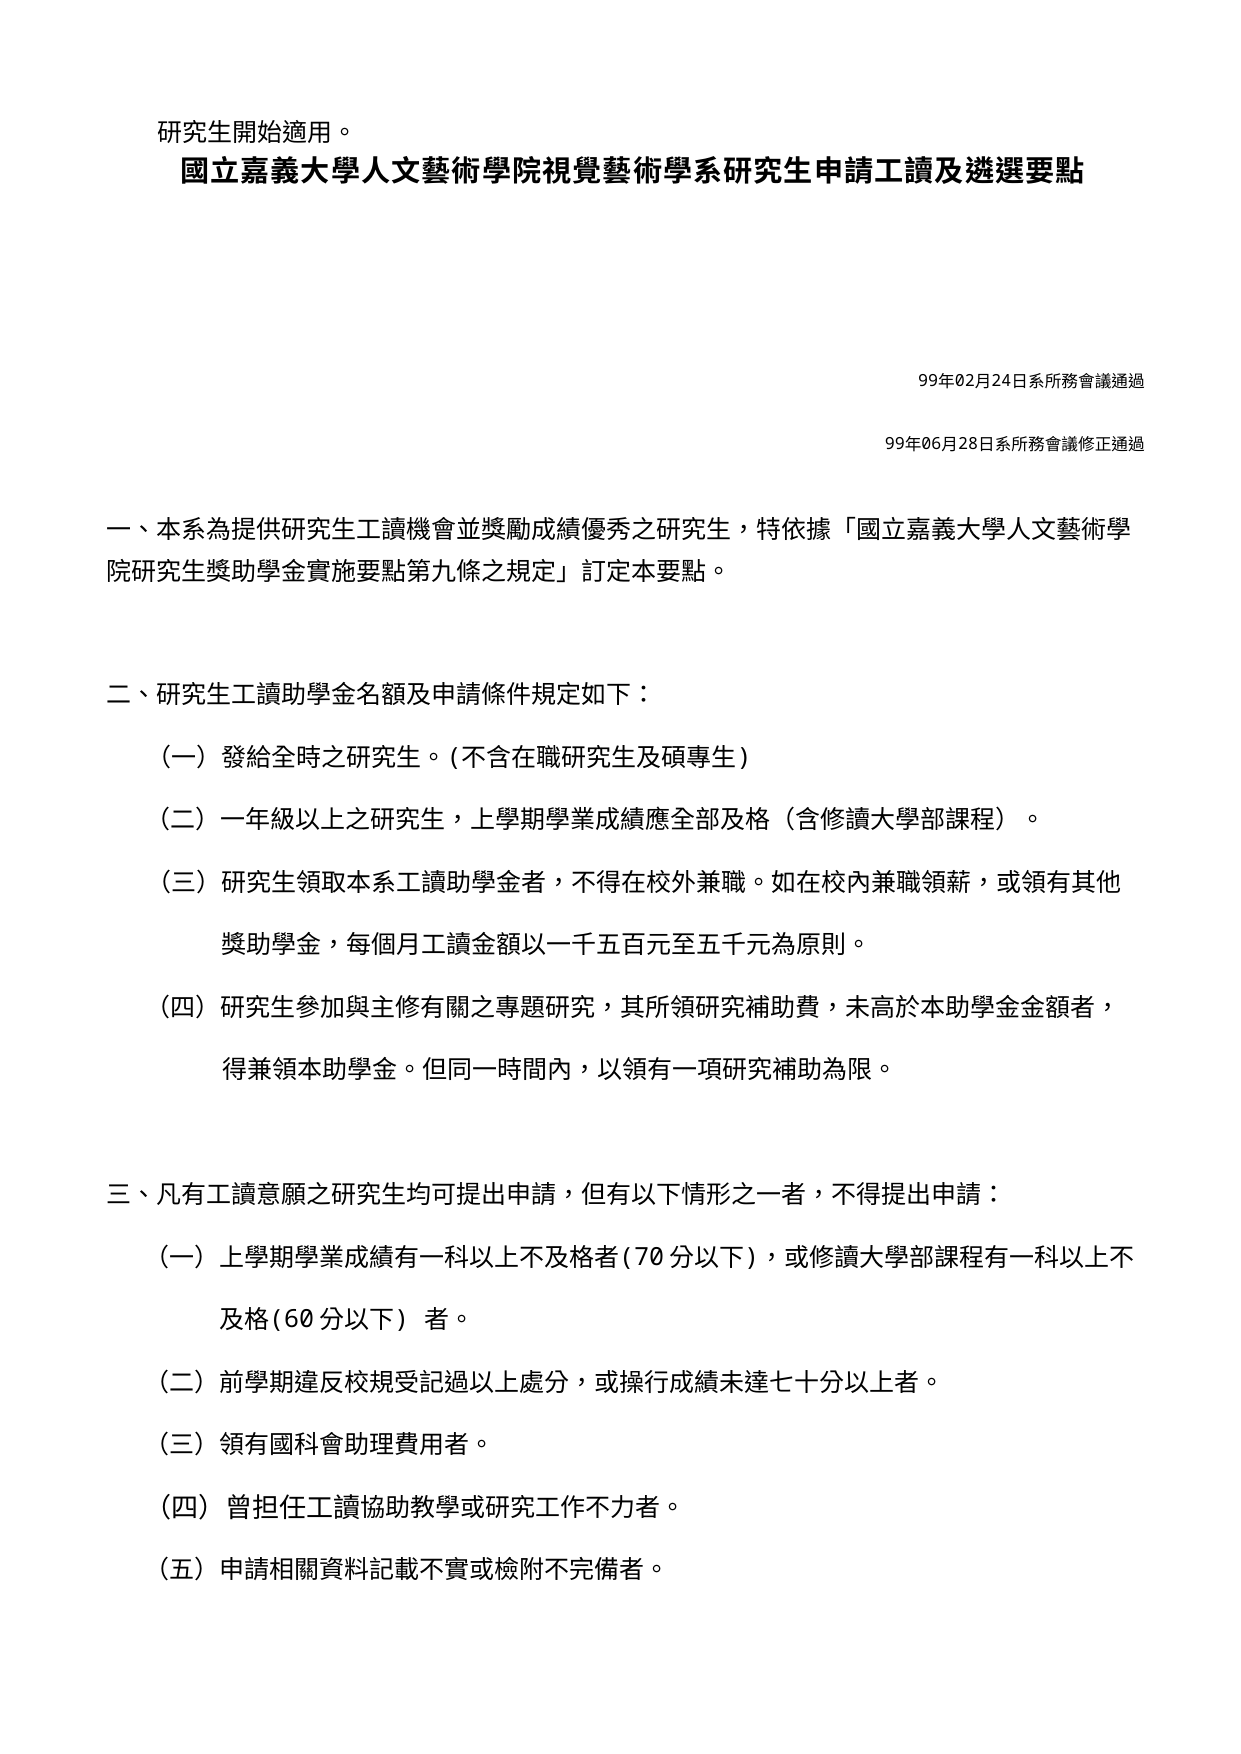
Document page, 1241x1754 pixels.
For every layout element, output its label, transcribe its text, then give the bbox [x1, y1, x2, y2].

text （五）申請相關資料記載不實或檢附不完備者。 [144, 1526, 1134, 1589]
text 二、研究生工讀助學金名額及申請條件規定如下： [106, 651, 1144, 714]
text 99年02月24日系所務會議通過 [106, 339, 1144, 401]
text （二）一年級以上之研究生，上學期學業成績應全部及格（含修讀大學部課程）。 [145, 776, 1144, 839]
text （二）前學期違反校規受記過以上處分，或操行成績未達七十分以上者。 [144, 1339, 1134, 1401]
text 研究生開始適用。 [106, 89, 1144, 151]
text （一）發給全時之研究生。(不含在職研究生及碩專生) [146, 714, 1144, 776]
text （四）研究生參加與主修有關之專題研究，其所領研究補助費，未高於本助學金金額者，得兼領本助學金。但同一時間內，以領有一項研究補助為限。 [145, 964, 1144, 1089]
text 一、本系為提供研究生工讀機會並獎勵成績優秀之研究生，特依據「國立嘉義大學人文藝術學院研究生獎助學金實施要點第九條之規定」訂定本要點。 [106, 505, 1134, 589]
text 99年06月28日系所務會議修正通過 [106, 401, 1144, 464]
text （四）曾担任工讀協助教學或研究工作不力者。 [144, 1464, 1134, 1526]
subtitle 國立嘉義大學人文藝術學院視覺藝術學系研究生申請工讀及遴選要點 [106, 151, 1159, 189]
text （一）上學期學業成績有一科以上不及格者(70分以下)，或修讀大學部課程有一科以上不及格(60分以下) 者。 [144, 1214, 1134, 1339]
text 三、凡有工讀意願之研究生均可提出申請，但有以下情形之一者，不得提出申請： [106, 1151, 1134, 1214]
text （三）領有國科會助理費用者。 [144, 1401, 1134, 1464]
text （三）研究生領取本系工讀助學金者，不得在校外兼職。如在校內兼職領薪，或領有其他獎助學金，每個月工讀金額以一千五百元至五千元為原則。 [146, 839, 1144, 964]
